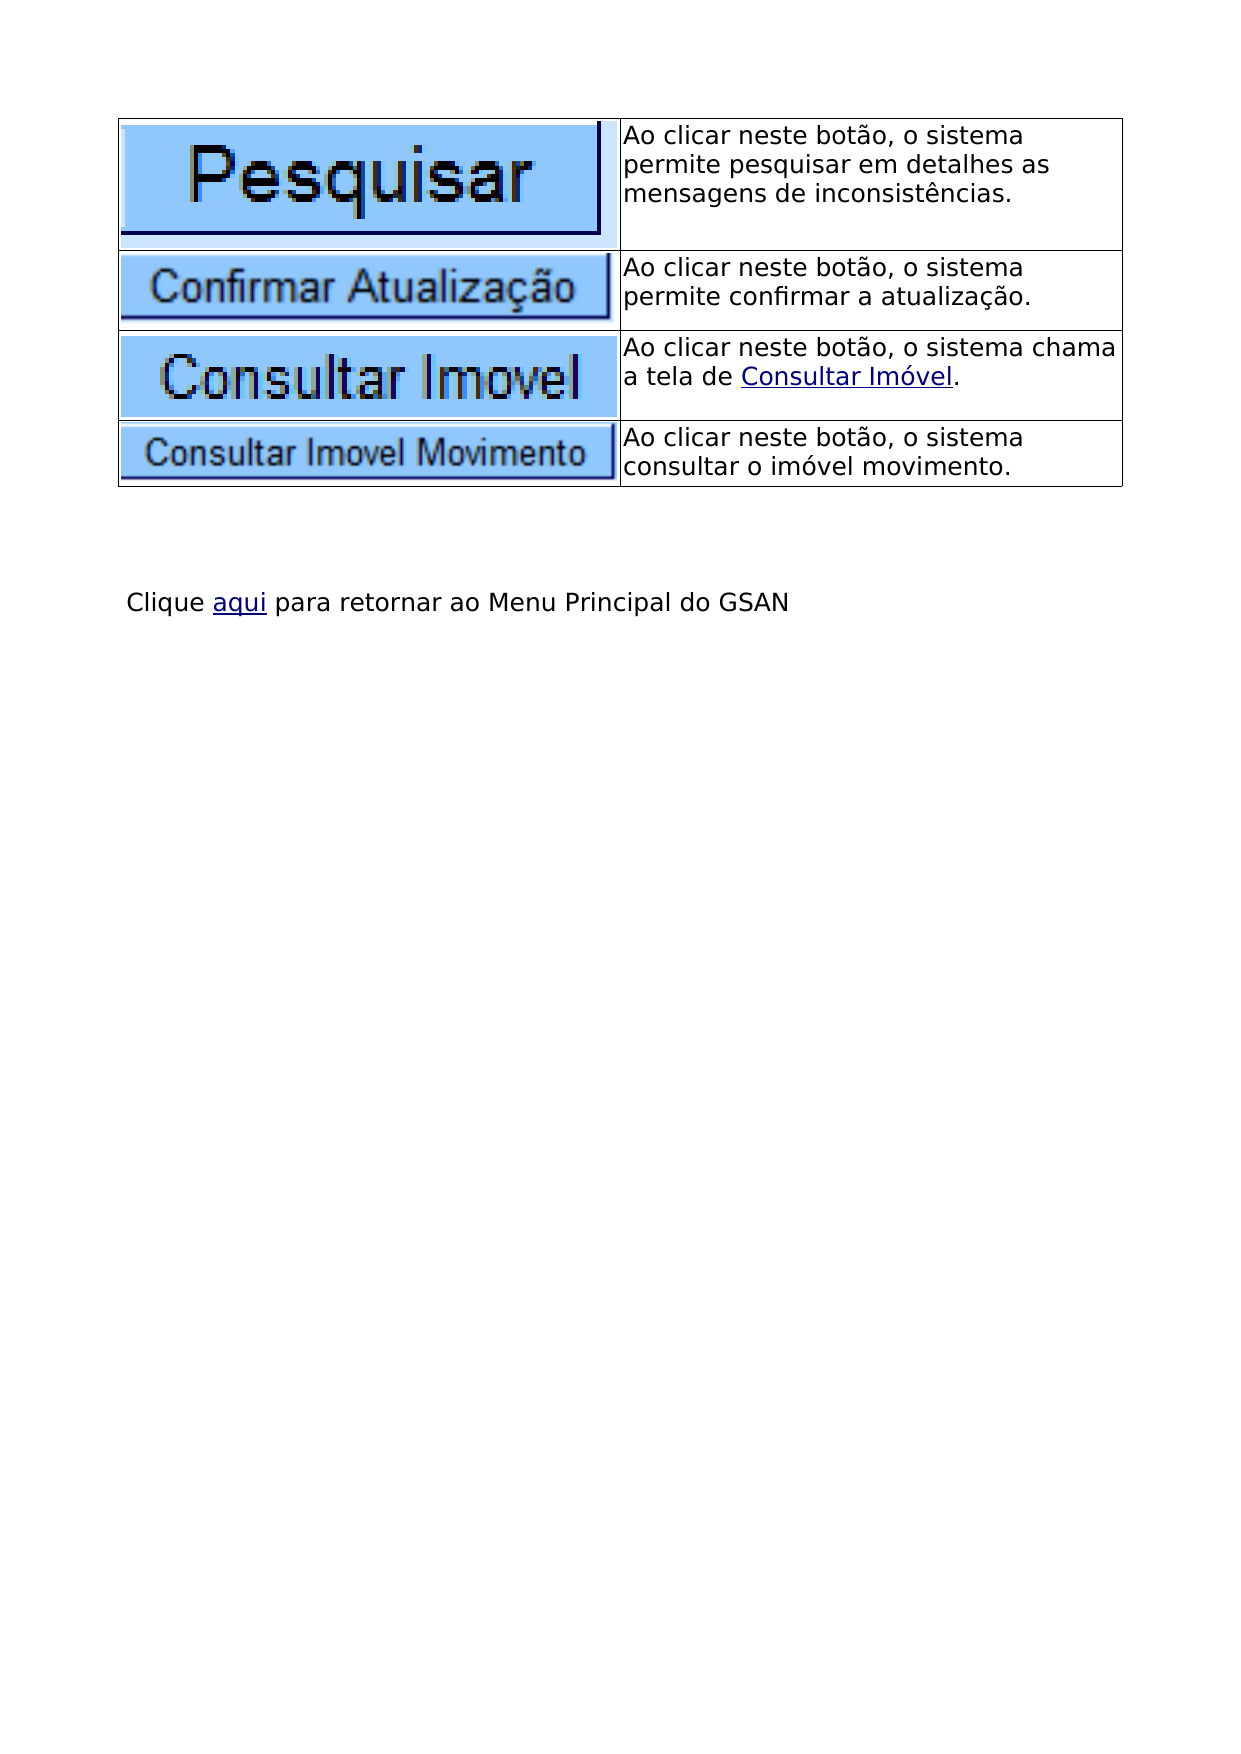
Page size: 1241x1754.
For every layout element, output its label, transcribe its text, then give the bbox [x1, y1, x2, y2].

table_cell Ao clicar neste botão, o sistema consultar o imóvel movimento. [621, 421, 1122, 486]
picture [121, 121, 618, 248]
picture [121, 253, 618, 327]
table_cell Ao clicar neste botão, o sistema permite confirmar a atualização. [621, 251, 1122, 330]
picture [121, 422, 618, 483]
text Clique aqui para retornar ao Menu Principal do GSAN [118, 501, 1122, 617]
table_cell [119, 251, 620, 330]
table_cell [119, 421, 620, 486]
table_cell Ao clicar neste botão, o sistema permite pesquisar em detalhes as mensagens de inconsistências. [621, 119, 1122, 250]
table_cell Ao clicar neste botão, o sistema chama a tela de Consultar Imóvel. [621, 331, 1122, 420]
table_cell [119, 331, 620, 420]
picture [121, 332, 618, 417]
